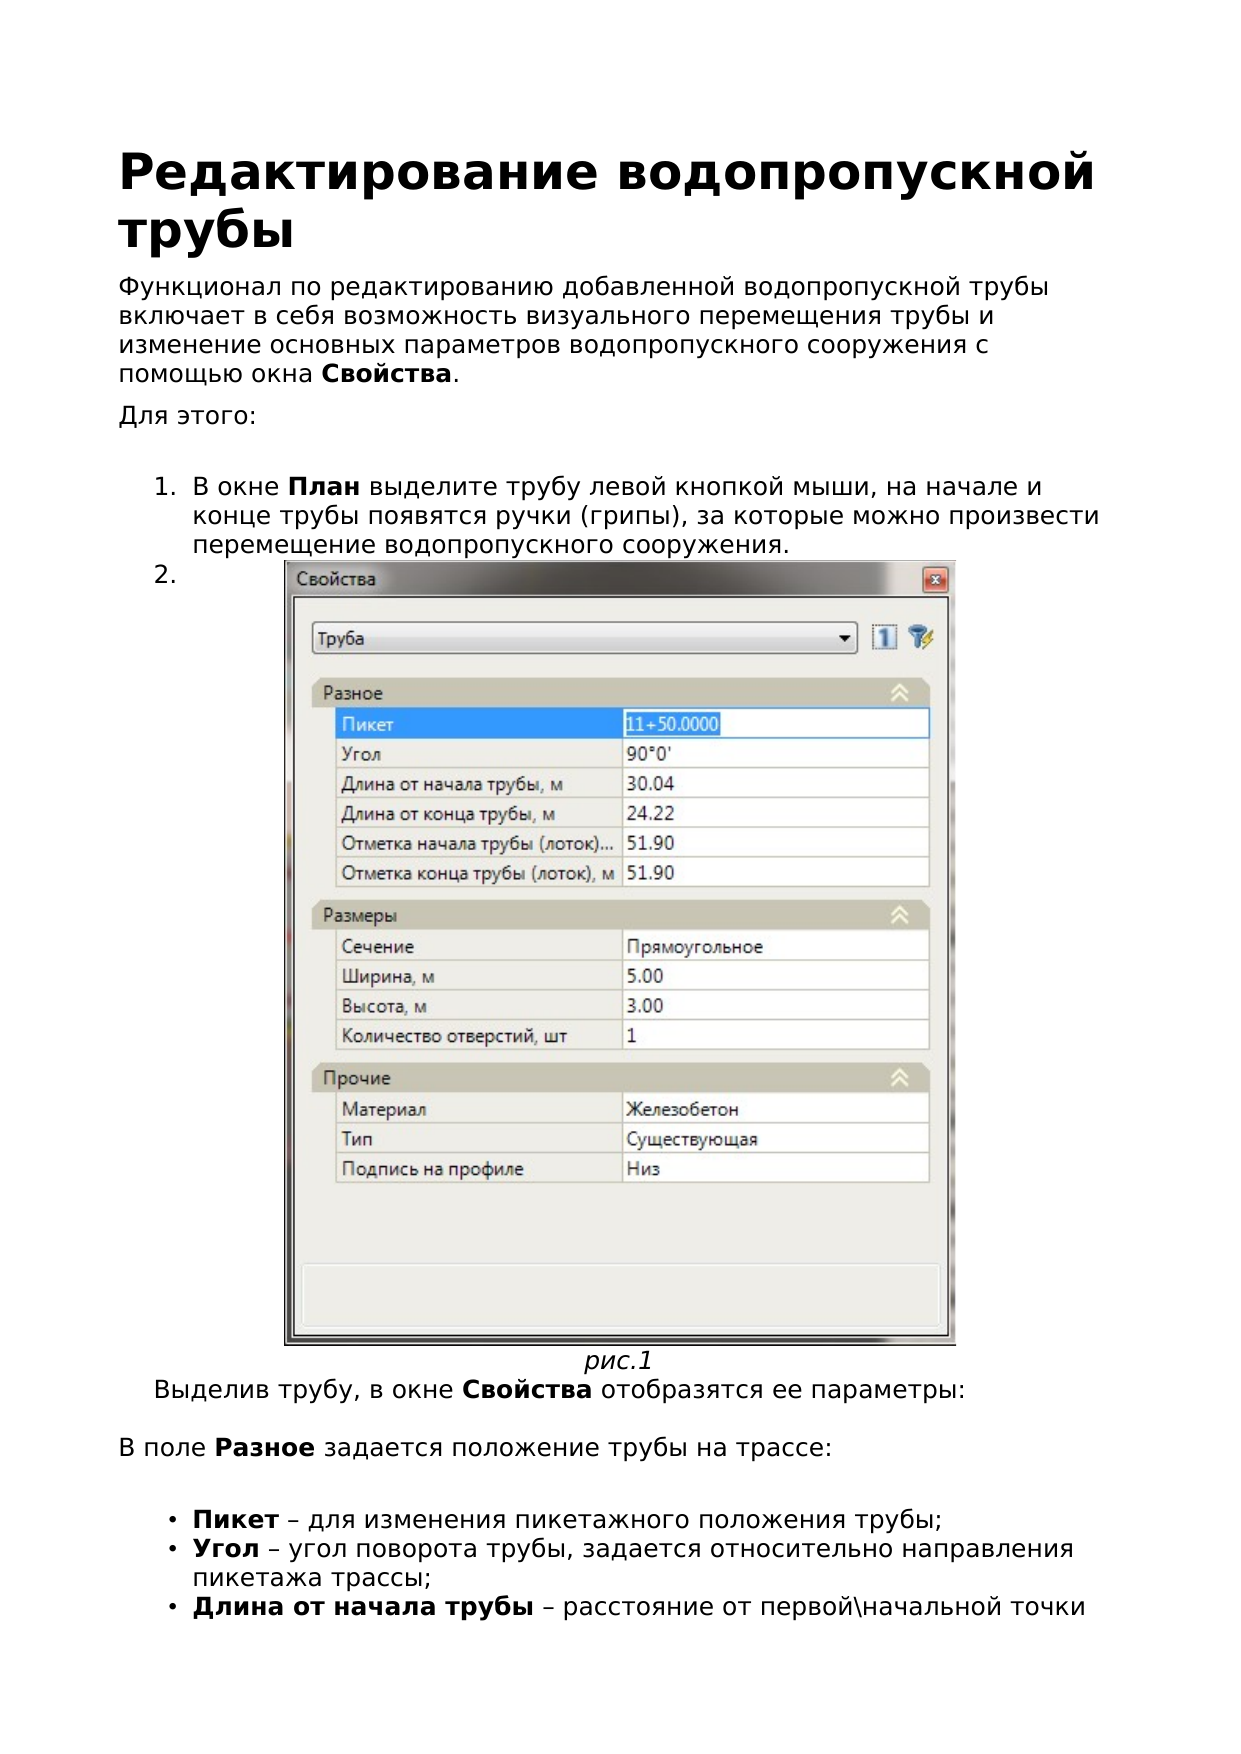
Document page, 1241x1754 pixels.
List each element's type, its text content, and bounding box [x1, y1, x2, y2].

subtitle Редактирование водопропускной трубы [118, 143, 1122, 259]
list Длина от начала трубы – расстояние от первой\начальной точки [177, 1592, 1122, 1621]
list рис.1 [284, 1346, 956, 1375]
text В поле Разное задается положение трубы на трассе: [118, 1434, 1122, 1463]
list Угол – угол поворота трубы, задается относительно направления пикетажа трассы; [177, 1534, 1122, 1592]
list Выделив трубу, в окне Свойства отобразятся ее параметры: [177, 560, 1122, 1404]
list Пикет – для изменения пикетажного положения трубы; [177, 1505, 1122, 1534]
text Для этого: [118, 401, 1122, 430]
list В окне План выделите трубу левой кнопкой мыши, на начале и конце трубы появятся ручки (грипы), за которые можно произвести перемещение водопропускного сооружения. [177, 472, 1122, 560]
text Функционал по редактированию добавленной водопропускной трубы включает в себя возможность визуального перемещения трубы и изменение основных параметров водопропускного сооружения с помощью окна Свойства. [118, 272, 1122, 389]
picture [284, 560, 957, 1346]
